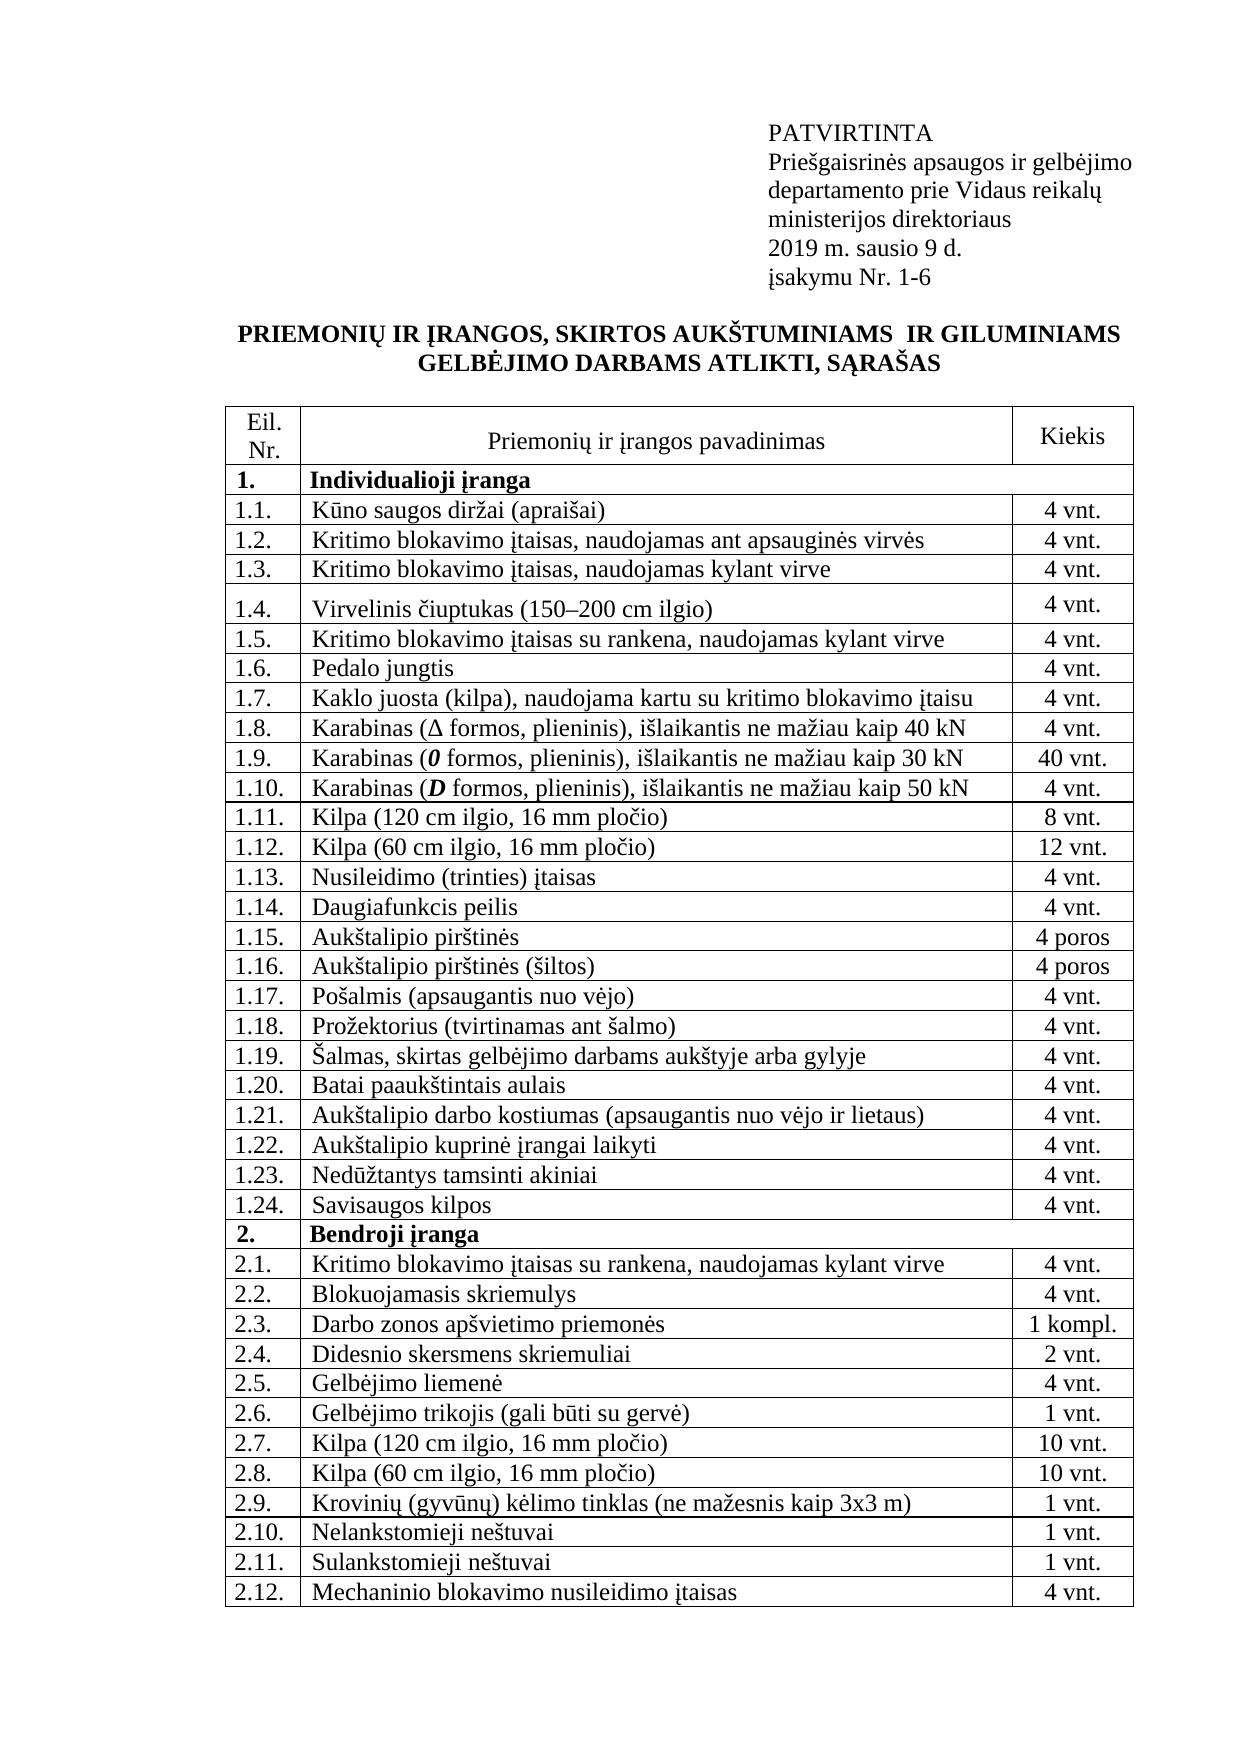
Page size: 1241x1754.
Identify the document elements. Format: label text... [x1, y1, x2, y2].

table_cell Kritimo blokavimo įtaisas, naudojamas kylant virve [301, 555, 1012, 583]
table_cell 2.8. [226, 1458, 300, 1487]
table_cell 4 poros [1013, 951, 1133, 980]
table_cell Pošalmis (apsaugantis nuo vėjo) [301, 981, 1012, 1010]
table_cell 2.2. [226, 1279, 300, 1308]
table_cell 10 vnt. [1013, 1458, 1133, 1487]
table_cell 2.3. [226, 1309, 300, 1338]
table_cell Kilpa (60 cm ilgio, 16 mm pločio) [301, 1458, 1012, 1487]
table_cell Bendroji įranga [301, 1220, 1133, 1248]
table_cell Kilpa (120 cm ilgio, 16 mm pločio) [301, 1428, 1012, 1457]
table_cell Didesnio skersmens skriemuliai [301, 1339, 1012, 1367]
table_cell 1.9. [226, 743, 300, 772]
table_cell 4 vnt. [1013, 1279, 1133, 1308]
table_cell Aukštalipio pirštinės (šiltos) [301, 951, 1012, 980]
table_cell 4 poros [1013, 922, 1133, 950]
table_cell 4 vnt. [1013, 713, 1133, 742]
table_cell 40 vnt. [1013, 743, 1133, 772]
table_cell Nedūžtantys tamsinti akiniai [301, 1160, 1012, 1189]
table_cell 2 vnt. [1013, 1339, 1133, 1367]
table_cell 1.10. [226, 773, 300, 801]
table_cell Gelbėjimo trikojis (gali būti su gervė) [301, 1398, 1012, 1427]
table_cell 4 vnt. [1013, 1249, 1133, 1278]
table_cell 1.23. [226, 1160, 300, 1189]
table_cell 2.12. [226, 1577, 300, 1606]
table_cell 1.12. [226, 832, 300, 861]
table_cell 2.5. [226, 1369, 300, 1397]
table_cell 4 vnt. [1013, 1369, 1133, 1397]
table_cell 1.15. [226, 922, 300, 950]
table_cell Karabinas (∆ formos, plieninis), išlaikantis ne mažiau kaip 40 kN [301, 713, 1012, 742]
table_cell Kilpa (120 cm ilgio, 16 mm pločio) [301, 803, 1012, 831]
table_header Priemonių ir įrangos pavadinimas [301, 407, 1012, 464]
table_cell Virvelinis čiuptukas (150–200 cm ilgio) [301, 584, 1012, 623]
table_cell 1.2. [226, 525, 300, 553]
table_cell 4 vnt. [1013, 1011, 1133, 1040]
table_cell Nelankstomieji neštuvai [301, 1518, 1012, 1546]
table_cell Mechaninio blokavimo nusileidimo įtaisas [301, 1577, 1012, 1606]
table_cell 2.6. [226, 1398, 300, 1427]
text ministerijos direktoriaus [177, 204, 1181, 233]
table_header Kiekis [1013, 407, 1133, 464]
table_cell Sulankstomieji neštuvai [301, 1547, 1012, 1576]
table_cell 4 vnt. [1013, 892, 1133, 921]
table_cell 2.9. [226, 1488, 300, 1516]
table_cell 4 vnt. [1013, 981, 1133, 1010]
table_cell Šalmas, skirtas gelbėjimo darbams aukštyje arba gylyje [301, 1041, 1012, 1069]
table_cell Individualioji įranga [301, 465, 1133, 494]
table_cell Daugiafunkcis peilis [301, 892, 1012, 921]
table_cell 2.11. [226, 1547, 300, 1576]
table_cell 2.10. [226, 1518, 300, 1546]
table_cell 10 vnt. [1013, 1428, 1133, 1457]
table_cell 1.13. [226, 862, 300, 891]
table_cell 1.20. [226, 1071, 300, 1099]
table_cell 4 vnt. [1013, 1071, 1133, 1099]
table_cell 1.3. [226, 555, 300, 583]
table_cell Gelbėjimo liemenė [301, 1369, 1012, 1397]
table_cell 4 vnt. [1013, 495, 1133, 524]
table_cell 1 kompl. [1013, 1309, 1133, 1338]
table_cell Prožektorius (tvirtinamas ant šalmo) [301, 1011, 1012, 1040]
table_cell Aukštalipio kuprinė įrangai laikyti [301, 1130, 1012, 1159]
table_cell 1.18. [226, 1011, 300, 1040]
table_cell Kaklo juosta (kilpa), naudojama kartu su kritimo blokavimo įtaisu [301, 683, 1012, 712]
table_cell 1.17. [226, 981, 300, 1010]
table_cell 2.1. [226, 1249, 300, 1278]
table_cell 1 vnt. [1013, 1488, 1133, 1516]
table_cell 4 vnt. [1013, 624, 1133, 652]
table_cell 8 vnt. [1013, 803, 1133, 831]
table_cell 2.7. [226, 1428, 300, 1457]
table_cell 4 vnt. [1013, 1100, 1133, 1129]
table_cell Aukštalipio pirštinės [301, 922, 1012, 950]
table_cell 1.14. [226, 892, 300, 921]
table_cell Krovinių (gyvūnų) kėlimo tinklas (ne mažesnis kaip 3x3 m) [301, 1488, 1012, 1516]
table_cell Karabinas (D formos, plieninis), išlaikantis ne mažiau kaip 50 kN [301, 773, 1012, 801]
table_cell Batai paaukštintais aulais [301, 1071, 1012, 1099]
table_cell 1.4. [226, 584, 300, 623]
table_cell 4 vnt. [1013, 1190, 1133, 1218]
table_cell 4 vnt. [1013, 1130, 1133, 1159]
table_cell 1.8. [226, 713, 300, 742]
table_cell 1.19. [226, 1041, 300, 1069]
table_cell 1.1. [226, 495, 300, 524]
table_cell 2.4. [226, 1339, 300, 1367]
table_cell Nusileidimo (trinties) įtaisas [301, 862, 1012, 891]
table_cell 12 vnt. [1013, 832, 1133, 861]
table_cell Aukštalipio darbo kostiumas (apsaugantis nuo vėjo ir lietaus) [301, 1100, 1012, 1129]
table_cell Pedalo jungtis [301, 654, 1012, 682]
text PRIEMONIŲ IR ĮRANGOS, SKIRTOS AUKŠTUMINIAMS IR GILUMINIAMS GELBĖJIMO DARBAMS ATLIKTI, SĄRAŠAS [177, 319, 1181, 377]
table_cell 1.6. [226, 654, 300, 682]
table_cell 1.22. [226, 1130, 300, 1159]
table_cell Kritimo blokavimo įtaisas su rankena, naudojamas kylant virve [301, 624, 1012, 652]
table_cell Darbo zonos apšvietimo priemonės [301, 1309, 1012, 1338]
table_cell Savisaugos kilpos [301, 1190, 1012, 1218]
text departamento prie Vidaus reikalų [177, 176, 1181, 204]
table_cell 4 vnt. [1013, 1577, 1133, 1606]
table_cell 4 vnt. [1013, 654, 1133, 682]
table_cell Kūno saugos diržai (apraišai) [301, 495, 1012, 524]
table_cell 4 vnt. [1013, 555, 1133, 583]
table_cell 1 vnt. [1013, 1518, 1133, 1546]
table_cell 4 vnt. [1013, 862, 1133, 891]
table_cell Kritimo blokavimo įtaisas, naudojamas ant apsauginės virvės [301, 525, 1012, 553]
table_cell Karabinas (0 formos, plieninis), išlaikantis ne mažiau kaip 30 kN [301, 743, 1012, 772]
table_cell 2. [226, 1220, 300, 1248]
table_cell 1.21. [226, 1100, 300, 1129]
table_cell 1.24. [226, 1190, 300, 1218]
table_cell 1.5. [226, 624, 300, 652]
table_header Eil. Nr. [226, 407, 300, 464]
table_cell 4 vnt. [1013, 584, 1133, 623]
table_cell 1.16. [226, 951, 300, 980]
text 2019 m. sausio 9 d. [177, 233, 1181, 262]
table_cell 4 vnt. [1013, 773, 1133, 801]
text PATVIRTINTA [177, 118, 1181, 147]
table_cell 1 vnt. [1013, 1398, 1133, 1427]
table_cell 1. [226, 465, 300, 494]
table_cell 4 vnt. [1013, 683, 1133, 712]
table_cell 1 vnt. [1013, 1547, 1133, 1576]
table_cell Kritimo blokavimo įtaisas su rankena, naudojamas kylant virve [301, 1249, 1012, 1278]
table_cell 4 vnt. [1013, 525, 1133, 553]
text įsakymu Nr. 1-6 [177, 262, 1181, 291]
table_cell Blokuojamasis skriemulys [301, 1279, 1012, 1308]
table_cell 4 vnt. [1013, 1041, 1133, 1069]
table_cell 1.7. [226, 683, 300, 712]
table_cell Kilpa (60 cm ilgio, 16 mm pločio) [301, 832, 1012, 861]
table_cell 4 vnt. [1013, 1160, 1133, 1189]
table_cell 1.11. [226, 803, 300, 831]
text Priešgaisrinės apsaugos ir gelbėjimo [177, 147, 1181, 176]
